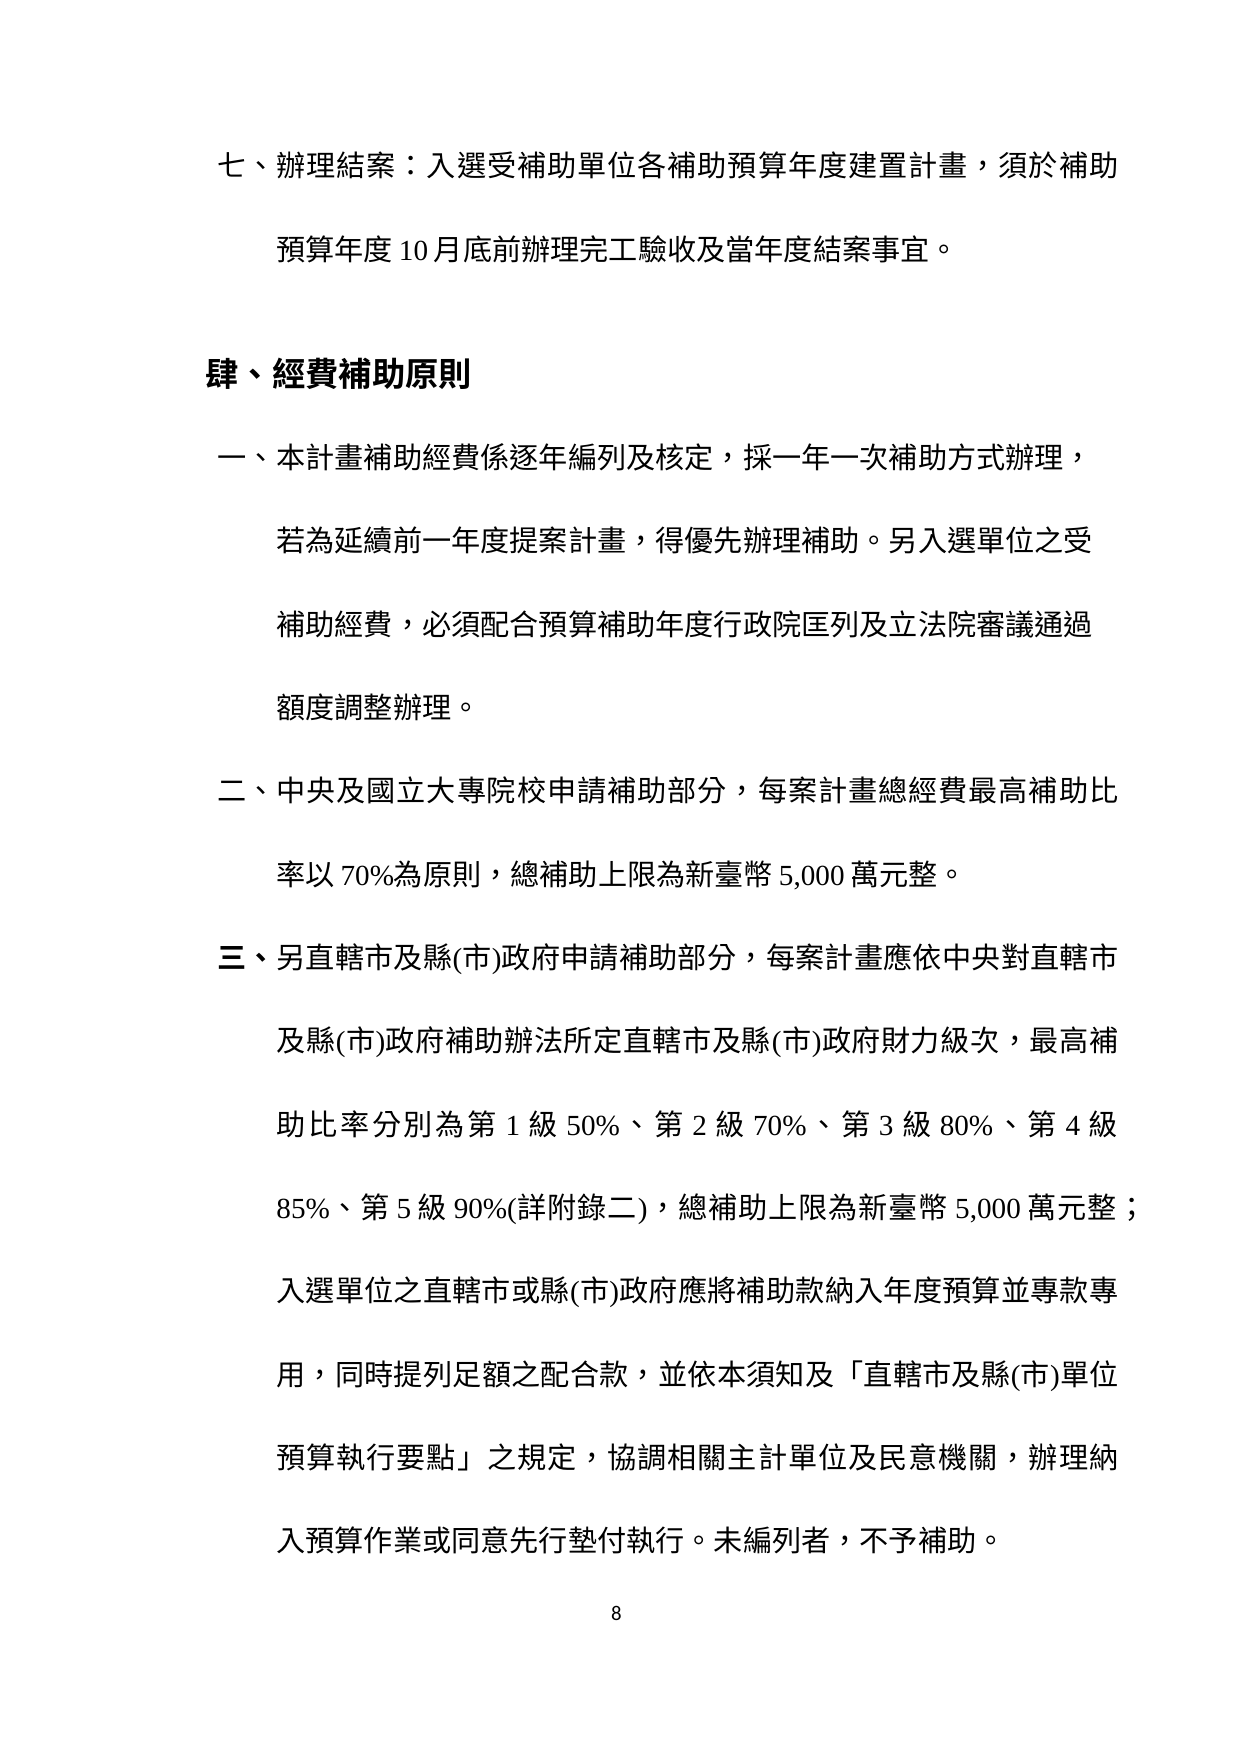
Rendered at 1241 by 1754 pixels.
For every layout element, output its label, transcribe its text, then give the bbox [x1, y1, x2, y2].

subtitle 肆、經費補助原則 [189, 331, 1118, 414]
list 辦理結案：入選受補助單位各補助預算年度建置計畫，須於補助預算年度10月底前辦理完工驗收及當年度結案事宜。 [217, 122, 1118, 289]
list 中央及國立大專院校申請補助部分，每案計畫總經費最高補助比率以70%為原則，總補助上限為新臺幣5,000萬元整。 [217, 747, 1118, 914]
list 另直轄市及縣(市)政府申請補助部分，每案計畫應依中央對直轄市及縣(市)政府補助辦法所定直轄市及縣(市)政府財力級次，最高補助比率分別為第1級50%、第2級70%、第3級80%、第4級85%、第5級90%(詳附錄二)，總補助上限為新臺幣5,000萬元整；入選單位之直轄市或縣(市)政府應將補助款納入年度預算並專款專用，同時提列足額之配合款，並依本須知及「直轄市及縣(市)單位預算執行要點」之規定，協調相關主計單位及民意機關，辦理納入預算作業或同意先行墊付執行。未編列者，不予補助。 [217, 914, 1118, 1581]
list 本計畫補助經費係逐年編列及核定，採一年一次補助方式辦理，若為延續前一年度提案計畫，得優先辦理補助。另入選單位之受補助經費，必須配合預算補助年度行政院匡列及立法院審議通過額度調整辦理。 [217, 414, 1118, 747]
